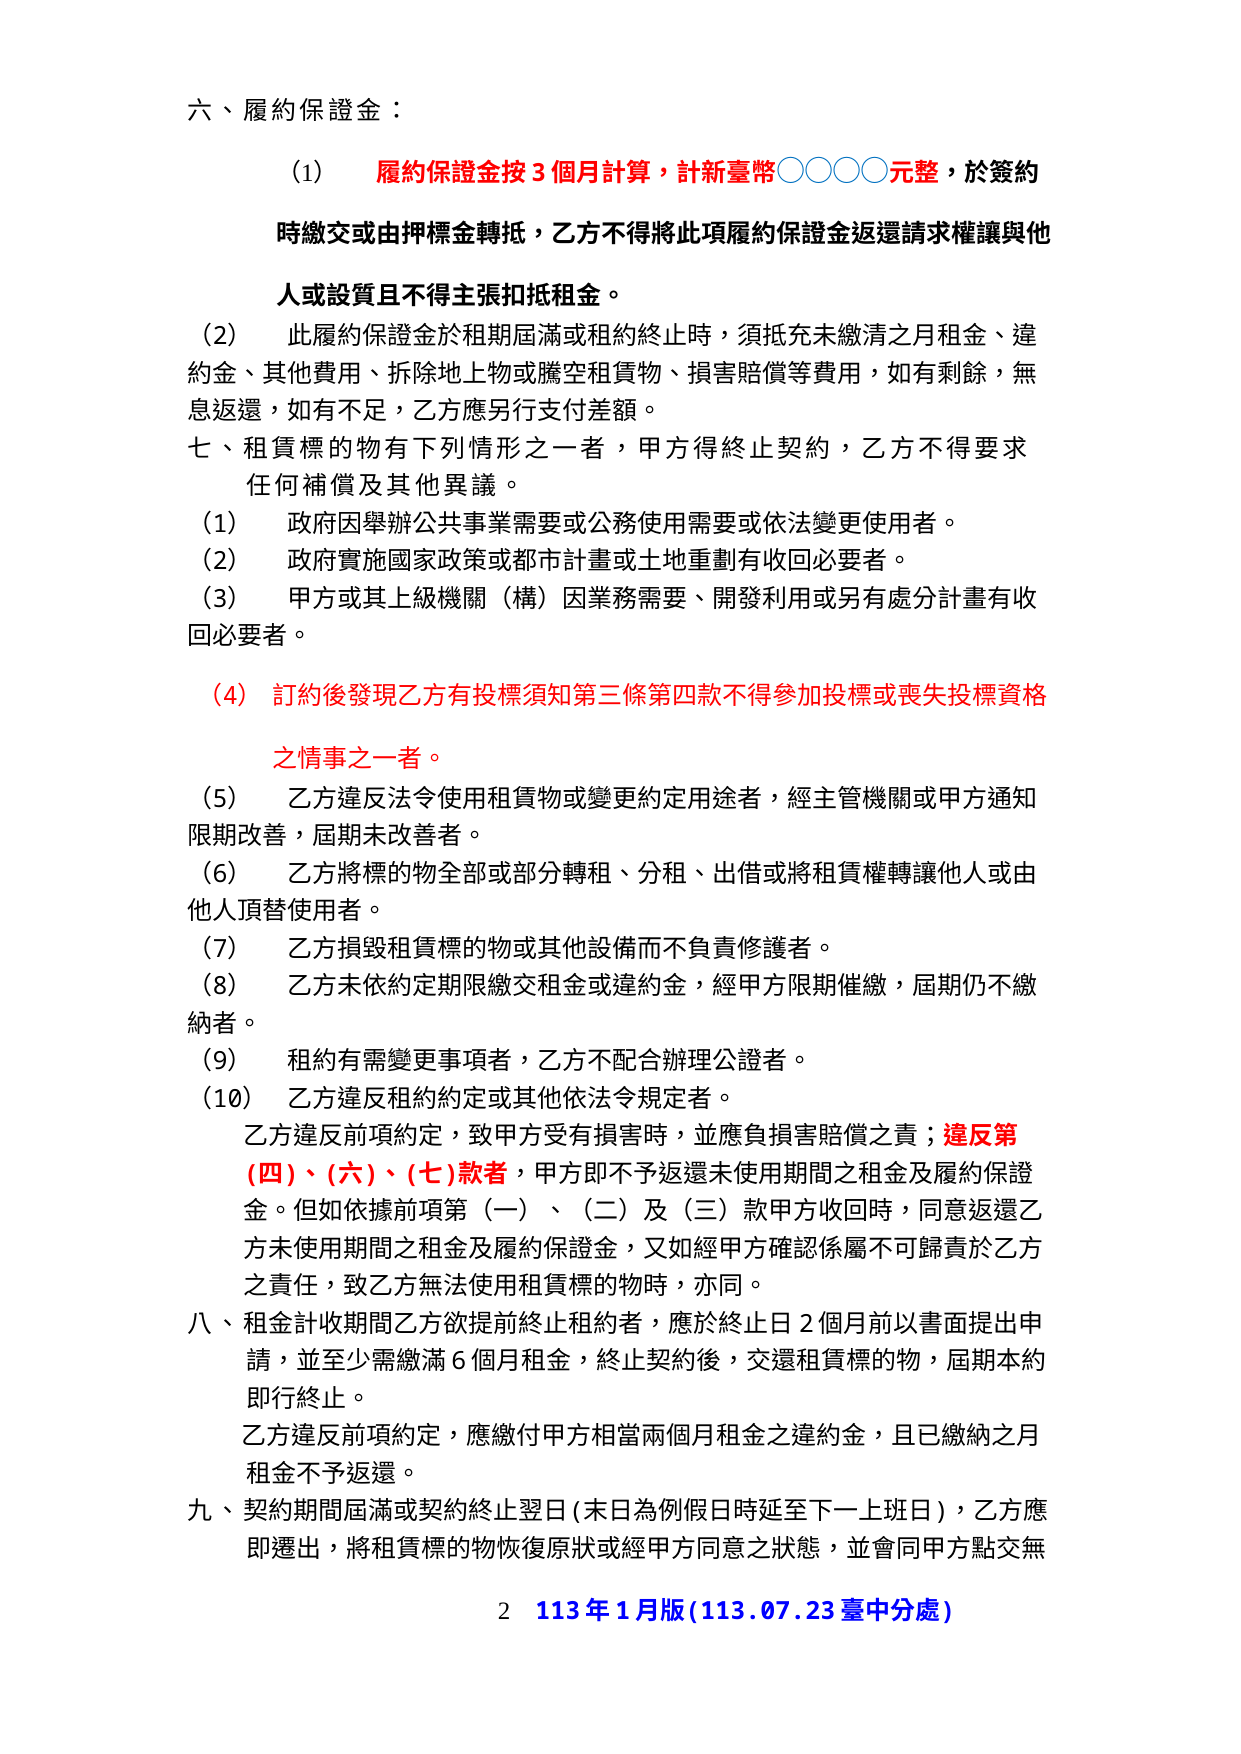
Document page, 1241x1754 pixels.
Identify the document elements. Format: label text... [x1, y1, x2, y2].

list 政府實施國家政策或都市計畫或土地重劃有收回必要者。 [187, 539, 1047, 577]
text 七、租賃標的物有下列情形之一者，甲方得終止契約，乙方不得要求任何補償及其他異議。 [187, 427, 1053, 502]
list 乙方損毀租賃標的物或其他設備而不負責修護者。 [187, 927, 1047, 964]
list 甲方或其上級機關（構）因業務需要、開發利用或另有處分計畫有收回必要者。 [187, 577, 1047, 652]
text 乙方違反前項約定，致甲方受有損害時，並應負損害賠償之責；違反第(四)、(六)、(七)款者，甲方即不予返還未使用期間之租金及履約保證金。但如依據前項第（一）、（二）及（三）款甲方收回時，同意返還乙方未使用期間之租金及履約保證金，又如經甲方確認係屬不可歸責於乙方之責任，致乙方無法使用租賃標的物時，亦同。 [243, 1114, 1047, 1302]
text 乙方違反前項約定，應繳付甲方相當兩個月租金之違約金，且已繳納之月租金不予返還。 [187, 1414, 1053, 1489]
text 六、履約保證金： [187, 89, 1053, 127]
list 政府因舉辦公共事業需要或公務使用需要或依法變更使用者。 [187, 502, 1047, 539]
list 租約有需變更事項者，乙方不配合辦理公證者。 [187, 1039, 1047, 1077]
text 九、契約期間屆滿或契約終止翌日(末日為例假日時延至下一上班日)，乙方應即遷出，將租賃標的物恢復原狀或經甲方同意之狀態，並會同甲方點交無 [187, 1489, 1053, 1564]
list 履約保證金按3個月計算，計新臺幣○○○○元整，於簽約時繳交或由押標金轉抵，乙方不得將此項履約保證金返還請求權讓與他人或設質且不得主張扣抵租金。 [276, 127, 1053, 314]
list 乙方未依約定期限繳交租金或違約金，經甲方限期催繳，屆期仍不繳納者。 [187, 964, 1047, 1039]
list 此履約保證金於租期屆滿或租約終止時，須抵充未繳清之月租金、違約金、其他費用、拆除地上物或騰空租賃物、損害賠償等費用，如有剩餘，無息返還，如有不足，乙方應另行支付差額。 [187, 314, 1047, 427]
list 乙方違反租約約定或其他依法令規定者。 [187, 1077, 1047, 1114]
list 乙方違反法令使用租賃物或變更約定用途者，經主管機關或甲方通知限期改善，屆期未改善者。 [187, 777, 1047, 852]
text 八、租金計收期間乙方欲提前終止租約者，應於終止日2個月前以書面提出申請，並至少需繳滿6個月租金，終止契約後，交還租賃標的物，屆期本約即行終止。 [187, 1302, 1053, 1414]
list 訂約後發現乙方有投標須知第三條第四款不得參加投標或喪失投標資格之情事之一者。 [198, 652, 1053, 777]
list 乙方將標的物全部或部分轉租、分租、出借或將租賃權轉讓他人或由他人頂替使用者。 [187, 852, 1047, 927]
